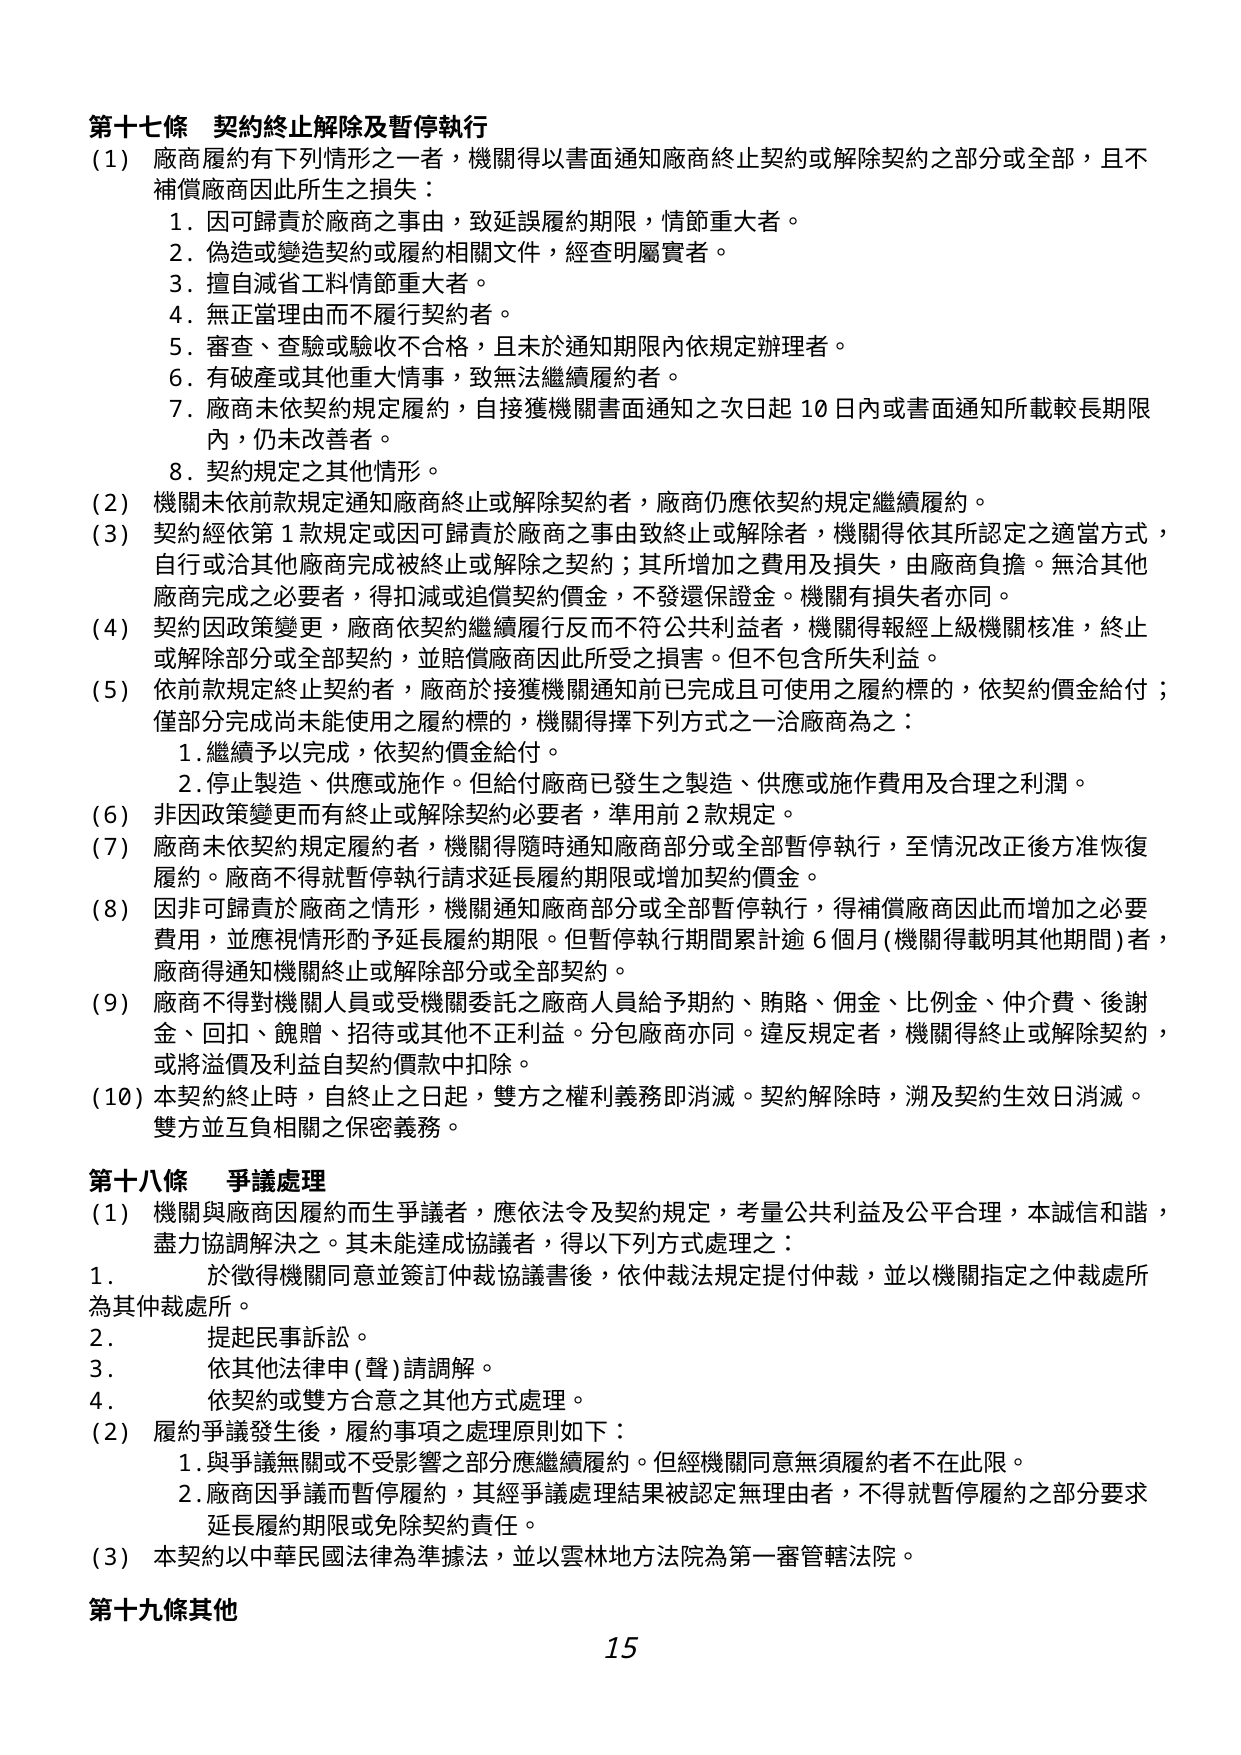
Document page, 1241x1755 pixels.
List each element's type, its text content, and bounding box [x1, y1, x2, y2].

list 機關與廠商因履約而生爭議者，應依法令及契約規定，考量公共利益及公平合理，本誠信和諧，盡力協調解決之。其未能達成協議者，得以下列方式處理之： [89, 1197, 1152, 1259]
list 機關未依前款規定通知廠商終止或解除契約者，廠商仍應依契約規定繼續履約。 [89, 486, 1152, 518]
list 契約經依第1款規定或因可歸責於廠商之事由致終止或解除者，機關得依其所認定之適當方式，自行或洽其他廠商完成被終止或解除之契約；其所增加之費用及損失，由廠商負擔。無洽其他廠商完成之必要者，得扣減或追償契約價金，不發還保證金。機關有損失者亦同。 [89, 518, 1152, 611]
list 依契約或雙方合意之其他方式處理。 [89, 1384, 1149, 1415]
list 廠商未依契約規定履約，自接獲機關書面通知之次日起10日內或書面通知所載較長期限內，仍未改善者。 [168, 393, 1152, 455]
text 2.廠商因爭議而暫停履約，其經爭議處理結果被認定無理由者，不得就暫停履約之部分要求延長履約期限或免除契約責任。 [177, 1478, 1152, 1540]
text 第十七條 契約終止解除及暫停執行 [89, 111, 1152, 143]
text 第十八條 爭議處理 [89, 1165, 1152, 1197]
list 偽造或變造契約或履約相關文件，經查明屬實者。 [168, 236, 1152, 268]
text 1.與爭議無關或不受影響之部分應繼續履約。但經機關同意無須履約者不在此限。 [177, 1447, 1152, 1478]
list 非因政策變更而有終止或解除契約必要者，準用前2款規定。 [89, 799, 1152, 830]
list 廠商未依契約規定履約者，機關得隨時通知廠商部分或全部暫停執行，至情況改正後方准恢復履約。廠商不得就暫停執行請求延長履約期限或增加契約價金。 [89, 830, 1152, 893]
list 本契約以中華民國法律為準據法，並以雲林地方法院為第一審管轄法院。 [89, 1540, 1152, 1572]
list 無正當理由而不履行契約者。 [168, 299, 1152, 330]
list 審查、查驗或驗收不合格，且未於通知期限內依規定辦理者。 [168, 330, 1152, 361]
list 擅自減省工料情節重大者。 [168, 268, 1152, 299]
list 有破產或其他重大情事，致無法繼續履約者。 [168, 361, 1152, 393]
list 依其他法律申(聲)請調解。 [89, 1353, 1149, 1384]
list 因非可歸責於廠商之情形，機關通知廠商部分或全部暫停執行，得補償廠商因此而增加之必要費用，並應視情形酌予延長履約期限。但暫停執行期間累計逾6個月(機關得載明其他期間)者，廠商得通知機關終止或解除部分或全部契約。 [89, 893, 1152, 986]
text 第十九條其他 [89, 1594, 1152, 1626]
list 契約規定之其他情形。 [168, 455, 1152, 486]
list 因可歸責於廠商之事由，致延誤履約期限，情節重大者。 [168, 205, 1152, 236]
text 2.停止製造、供應或施作。但給付廠商已發生之製造、供應或施作費用及合理之利潤。 [177, 768, 1152, 799]
list 履約爭議發生後，履約事項之處理原則如下： [89, 1415, 1152, 1447]
list 契約因政策變更，廠商依契約繼續履行反而不符公共利益者，機關得報經上級機關核准，終止或解除部分或全部契約，並賠償廠商因此所受之損害。但不包含所失利益。 [89, 611, 1152, 674]
list 廠商履約有下列情形之一者，機關得以書面通知廠商終止契約或解除契約之部分或全部，且不補償廠商因此所生之損失： [89, 143, 1152, 205]
list 提起民事訴訟。 [89, 1322, 1149, 1353]
text 1.繼續予以完成，依契約價金給付。 [177, 736, 1152, 768]
list 於徵得機關同意並簽訂仲裁協議書後，依仲裁法規定提付仲裁，並以機關指定之仲裁處所為其仲裁處所。 [89, 1259, 1149, 1322]
list 廠商不得對機關人員或受機關委託之廠商人員給予期約、賄賂、佣金、比例金、仲介費、後謝金、回扣、餽贈、招待或其他不正利益。分包廠商亦同。違反規定者，機關得終止或解除契約，或將溢價及利益自契約價款中扣除。 [89, 986, 1152, 1080]
list 依前款規定終止契約者，廠商於接獲機關通知前已完成且可使用之履約標的，依契約價金給付；僅部分完成尚未能使用之履約標的，機關得擇下列方式之一洽廠商為之： [89, 674, 1152, 736]
list 本契約終止時，自終止之日起，雙方之權利義務即消滅。契約解除時，溯及契約生效日消滅。雙方並互負相關之保密義務。 [89, 1080, 1152, 1143]
